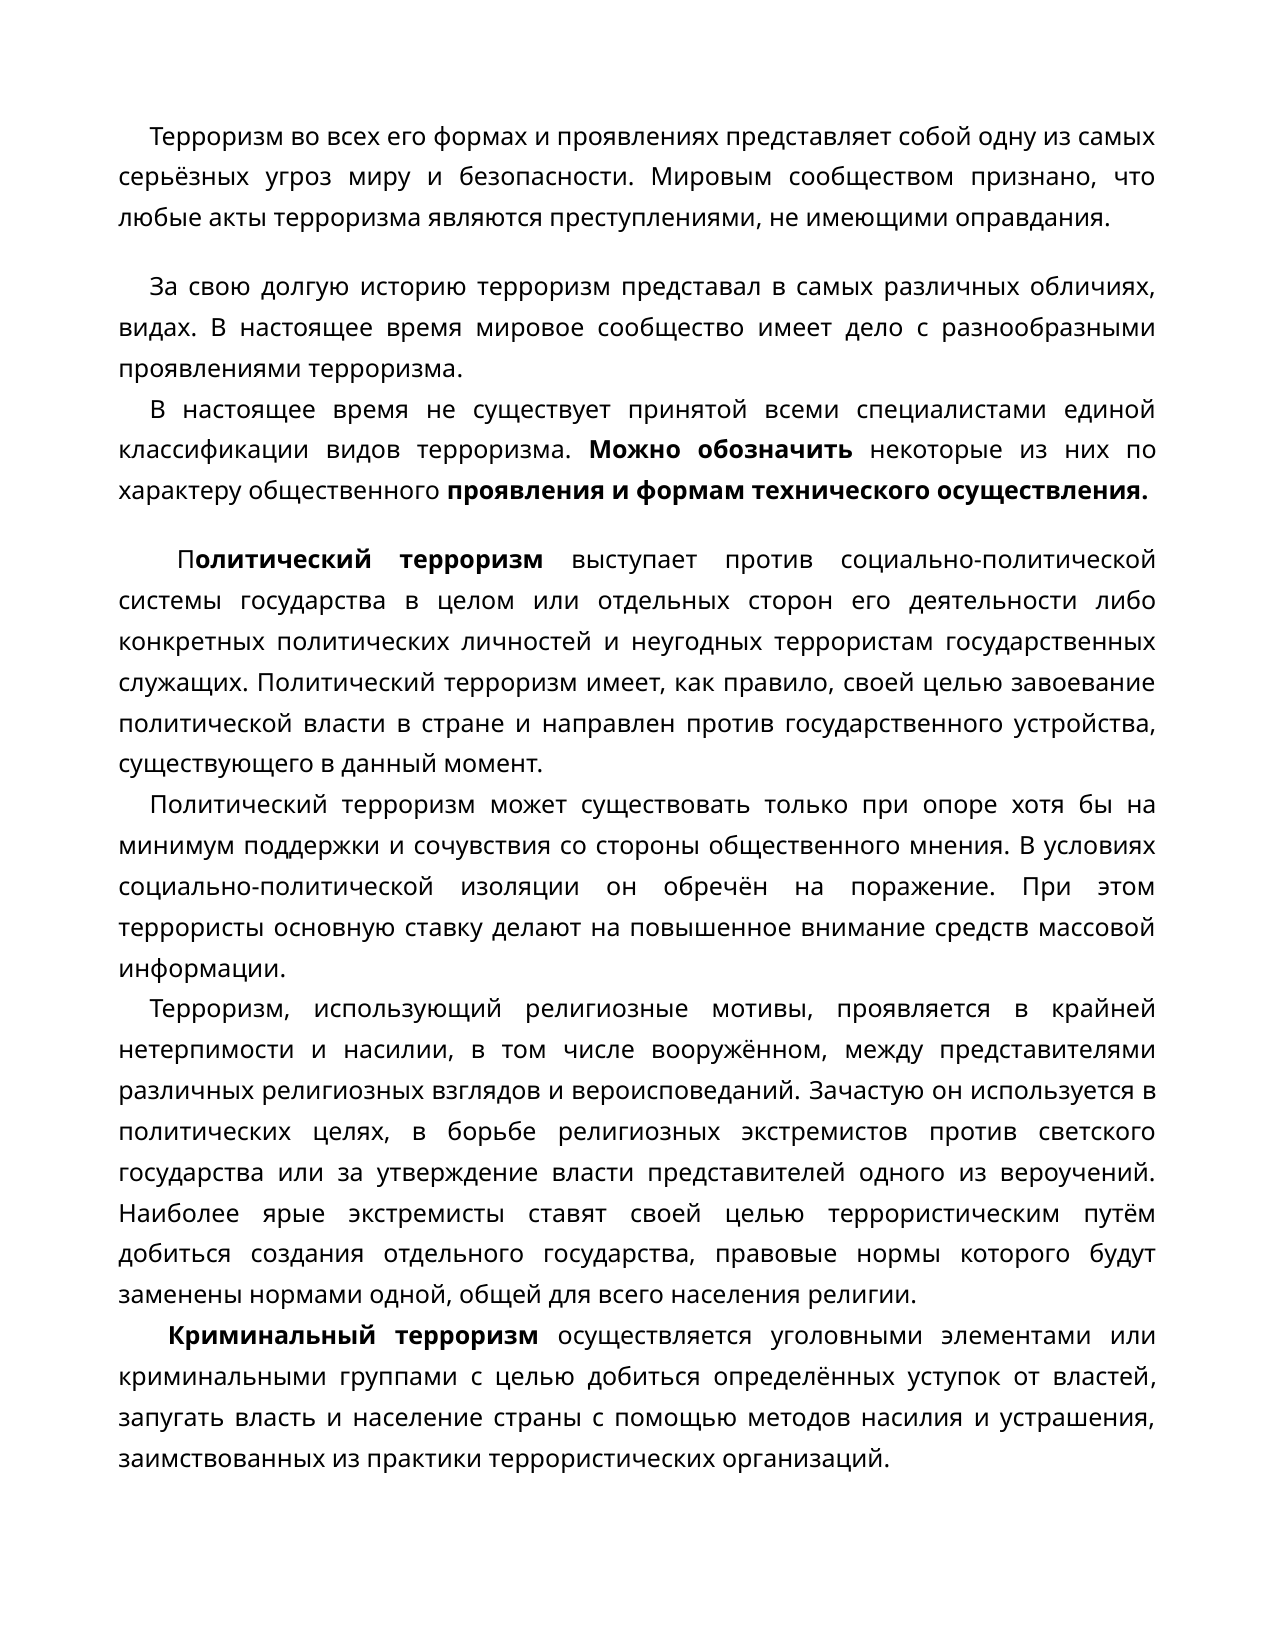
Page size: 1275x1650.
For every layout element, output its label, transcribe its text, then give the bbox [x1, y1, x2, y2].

text Криминальный терроризм осуществляется уголовными элементами или криминальными группами с целью добиться определённых уступок от властей, запугать власть и население страны с помощью методов насилия и устрашения, заимствованных из практики террористических организаций. [118, 1318, 1157, 1474]
text Политический терроризм выступает против социально-политической системы государства в целом или отдельных сторон его деятельности либо конкретных политических личностей и неугодных террористам государственных служащих. Политический терроризм имеет, как правило, своей целью завоевание политической власти в стране и направлен против государственного устройства, существующего в данный момент. [118, 542, 1157, 780]
text Политический терроризм может существовать только при опоре хотя бы на минимум поддержки и сочувствия со стороны общественного мнения. В условиях социально-политической изоляции он обречён на поражение. При этом террористы основную ставку делают на повышенное внимание средств массовой информации. [118, 787, 1157, 984]
text Терроризм во всех его формах и проявлениях представляет собой одну из самых серьёзных угроз миру и безопасности. Мировым сообществом признано, что любые акты терроризма являются преступлениями, не имеющими оправдания. [118, 118, 1157, 234]
text В настоящее время не существует принятой всеми специалистами единой классификации видов терроризма. Можно обозначить некоторые из них по характеру общественного проявления и формам технического осуществления. [118, 391, 1157, 507]
text Терроризм, использующий религиозные мотивы, проявляется в крайней нетерпимости и насилии, в том числе вооружённом, между представителями различных религиозных взглядов и вероисповеданий. Зачастую он используется в политических целях, в борьбе религиозных экстремистов против светского государства или за утверждение власти представителей одного из вероучений. Наиболее ярые экстремисты ставят своей целью террористическим путём добиться создания отдельного государства, правовые нормы которого будут заменены нормами одной, общей для всего населения религии. [118, 991, 1157, 1311]
text За свою долгую историю терроризм представал в самых различных обличиях, видах. В настоящее время мировое сообщество имеет дело с разнообразными проявлениями терроризма. [118, 269, 1157, 384]
